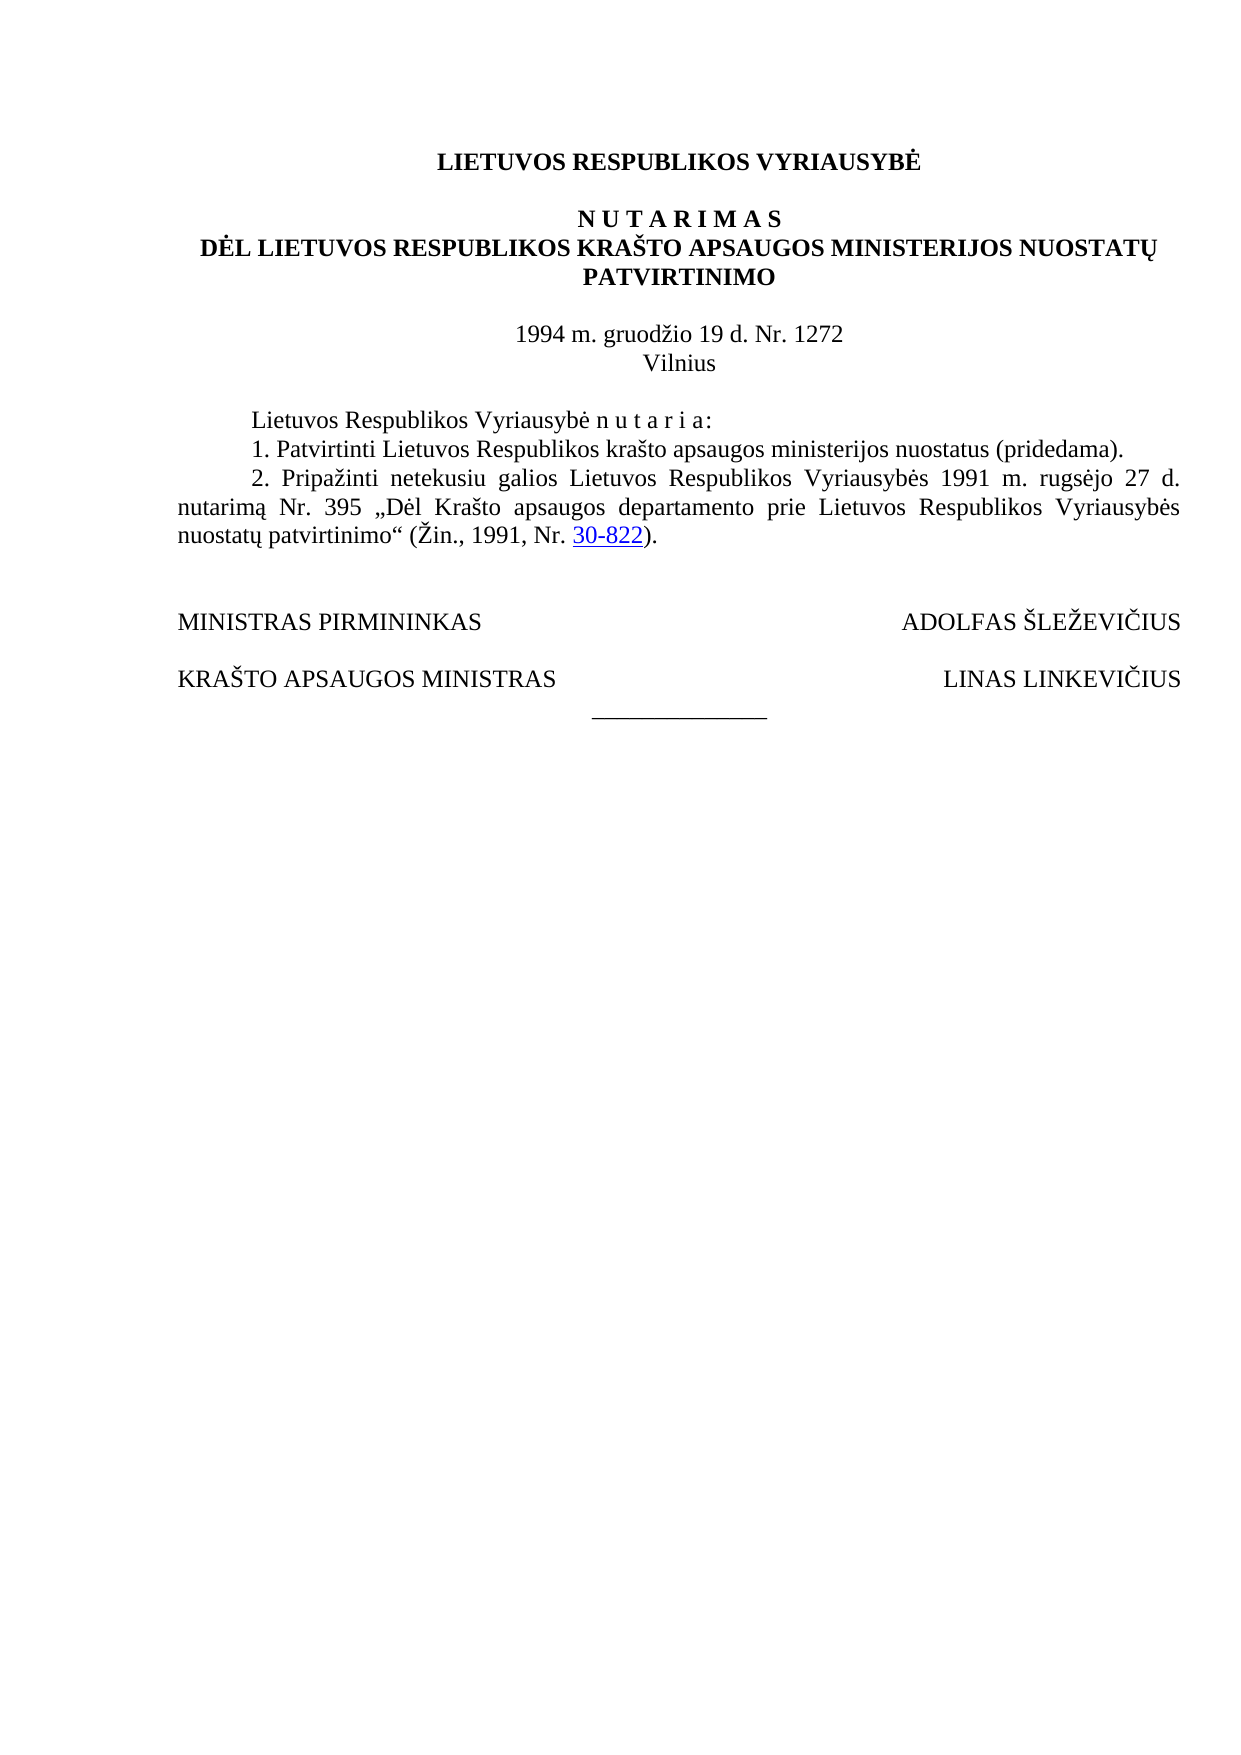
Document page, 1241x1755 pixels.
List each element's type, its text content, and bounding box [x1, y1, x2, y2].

text LIETUVOS RESPUBLIKOS VYRIAUSYBĖ [177, 147, 1181, 176]
text KRAŠTO APSAUGOS MINISTRAS LINAS LINKEVIČIUS [177, 664, 1181, 693]
text N U T A R I M A S [177, 204, 1181, 233]
text DĖL LIETUVOS RESPUBLIKOS KRAŠTO APSAUGOS MINISTERIJOS NUOSTATŲ PATVIRTINIMO [177, 233, 1181, 291]
text MINISTRAS PIRMININKAS ADOLFAS ŠLEŽEVIČIUS [177, 607, 1181, 636]
text ______________ [177, 693, 1181, 722]
text 1994 m. gruodžio 19 d. Nr. 1272 [177, 319, 1181, 348]
text 2. Pripažinti netekusiu galios Lietuvos Respublikos Vyriausybės 1991 m. rugsėjo 27 d. nutarimą Nr. 395 „Dėl Krašto apsaugos departamento prie Lietuvos Respublikos Vyriausybės nuostatų patvirtinimo“ (Žin., 1991, Nr. 30-822). [177, 463, 1181, 549]
text Vilnius [177, 348, 1181, 377]
text Lietuvos Respublikos Vyriausybė nutaria: [177, 406, 1181, 434]
text 1. Patvirtinti Lietuvos Respublikos krašto apsaugos ministerijos nuostatus (pridedama). [177, 434, 1181, 463]
